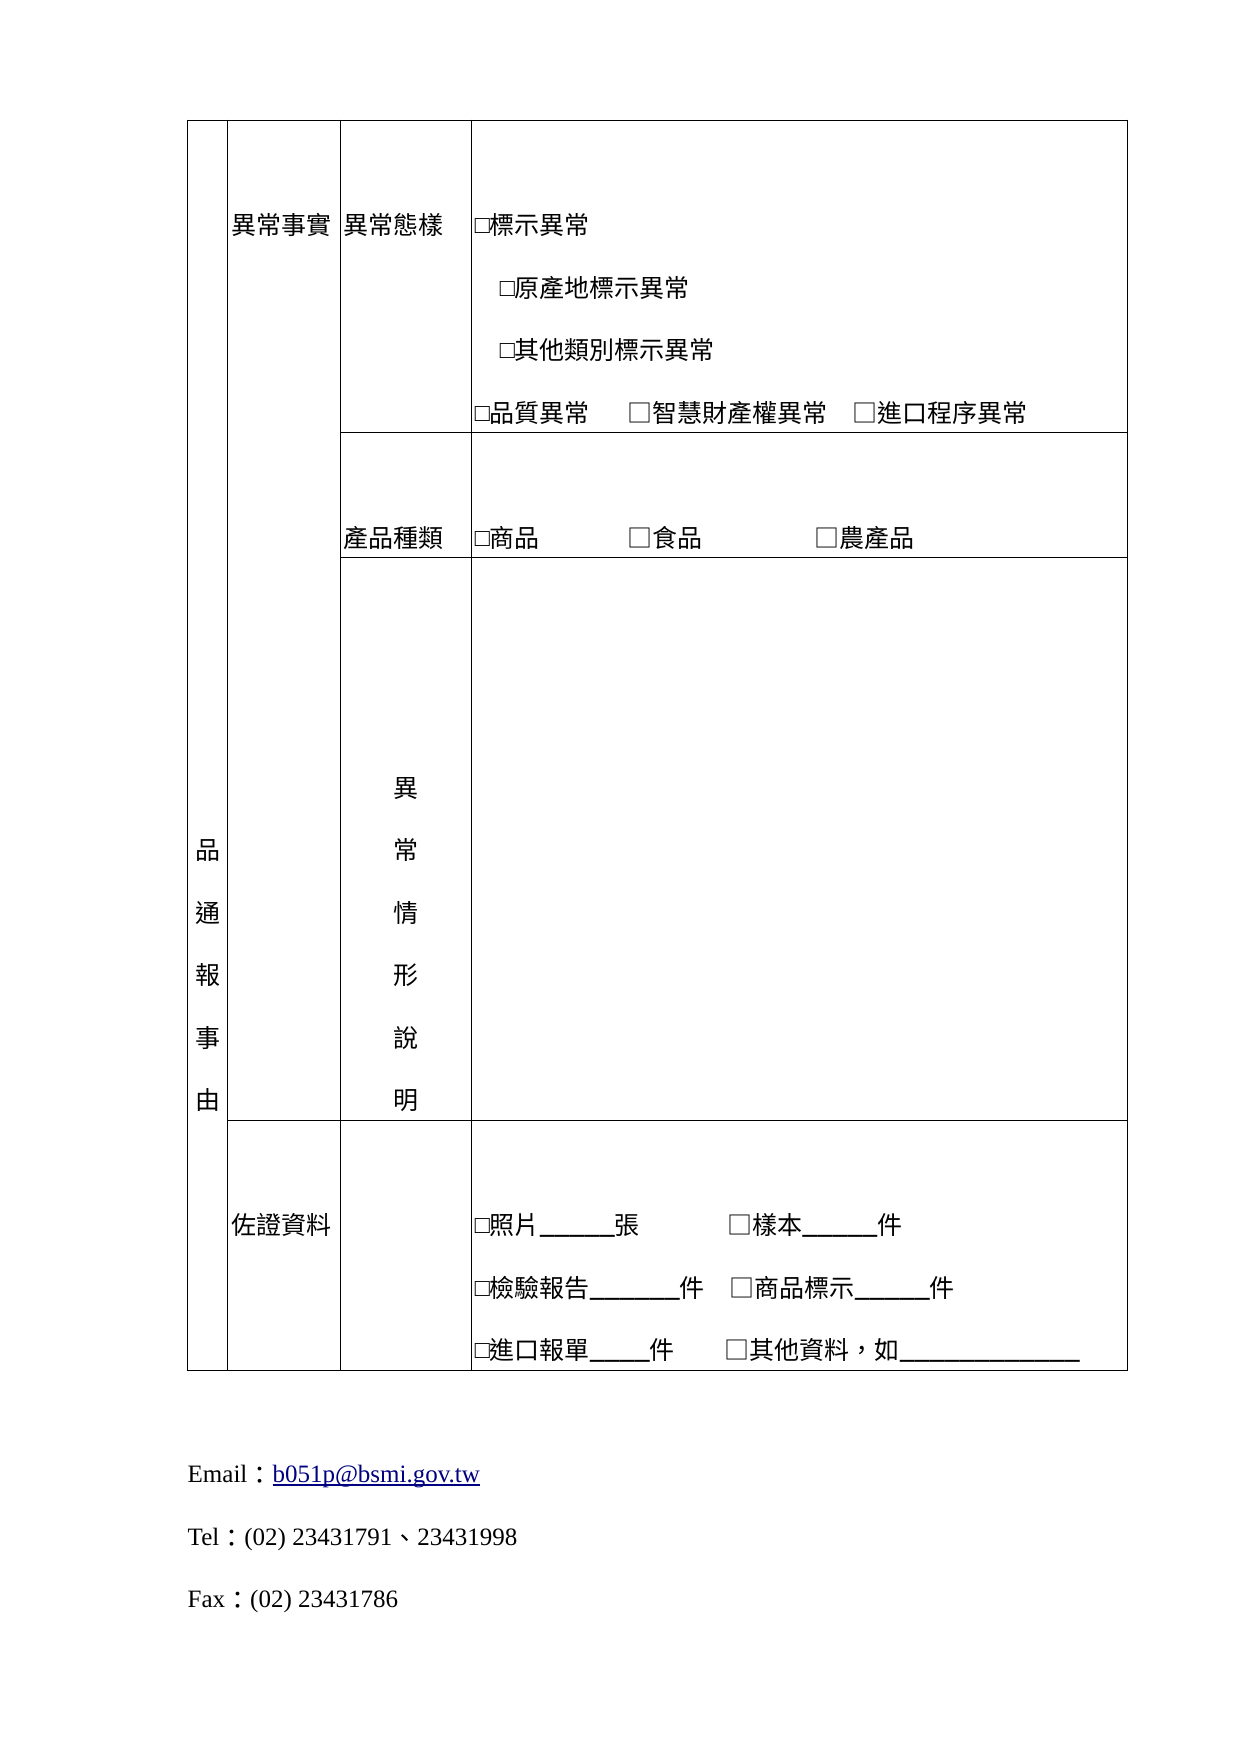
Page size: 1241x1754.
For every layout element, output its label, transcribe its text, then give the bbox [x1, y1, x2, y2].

text Fax：(02) 23431786 [187, 1557, 1053, 1619]
table_cell □商品 □食品 □農產品 [472, 433, 1127, 557]
table_cell 異常態樣 [341, 121, 471, 432]
table_cell 佐證資料 [228, 1121, 340, 1369]
table_cell [472, 558, 1127, 1119]
text Email：b051p@bsmi.gov.tw [187, 1432, 1053, 1494]
text Tel：(02) 23431791、23431998 [187, 1494, 1053, 1557]
table_cell [341, 1121, 471, 1369]
table_cell 產品種類 [341, 433, 471, 557]
table_cell 異常事實 [228, 121, 340, 1119]
table_cell 品通報事由 [188, 121, 227, 1369]
table_cell □照片_____張 □樣本_____件 □檢驗報告______件 □商品標示_____件 □進口報單____件 □其他資料，如____________ [472, 1121, 1127, 1369]
table_cell 異 常 情 形 說 明 [341, 558, 471, 1119]
table_cell □標示異常 □原產地標示異常 □其他類別標示異常 □品質異常 □智慧財產權異常 □進口程序異常 [472, 121, 1127, 432]
